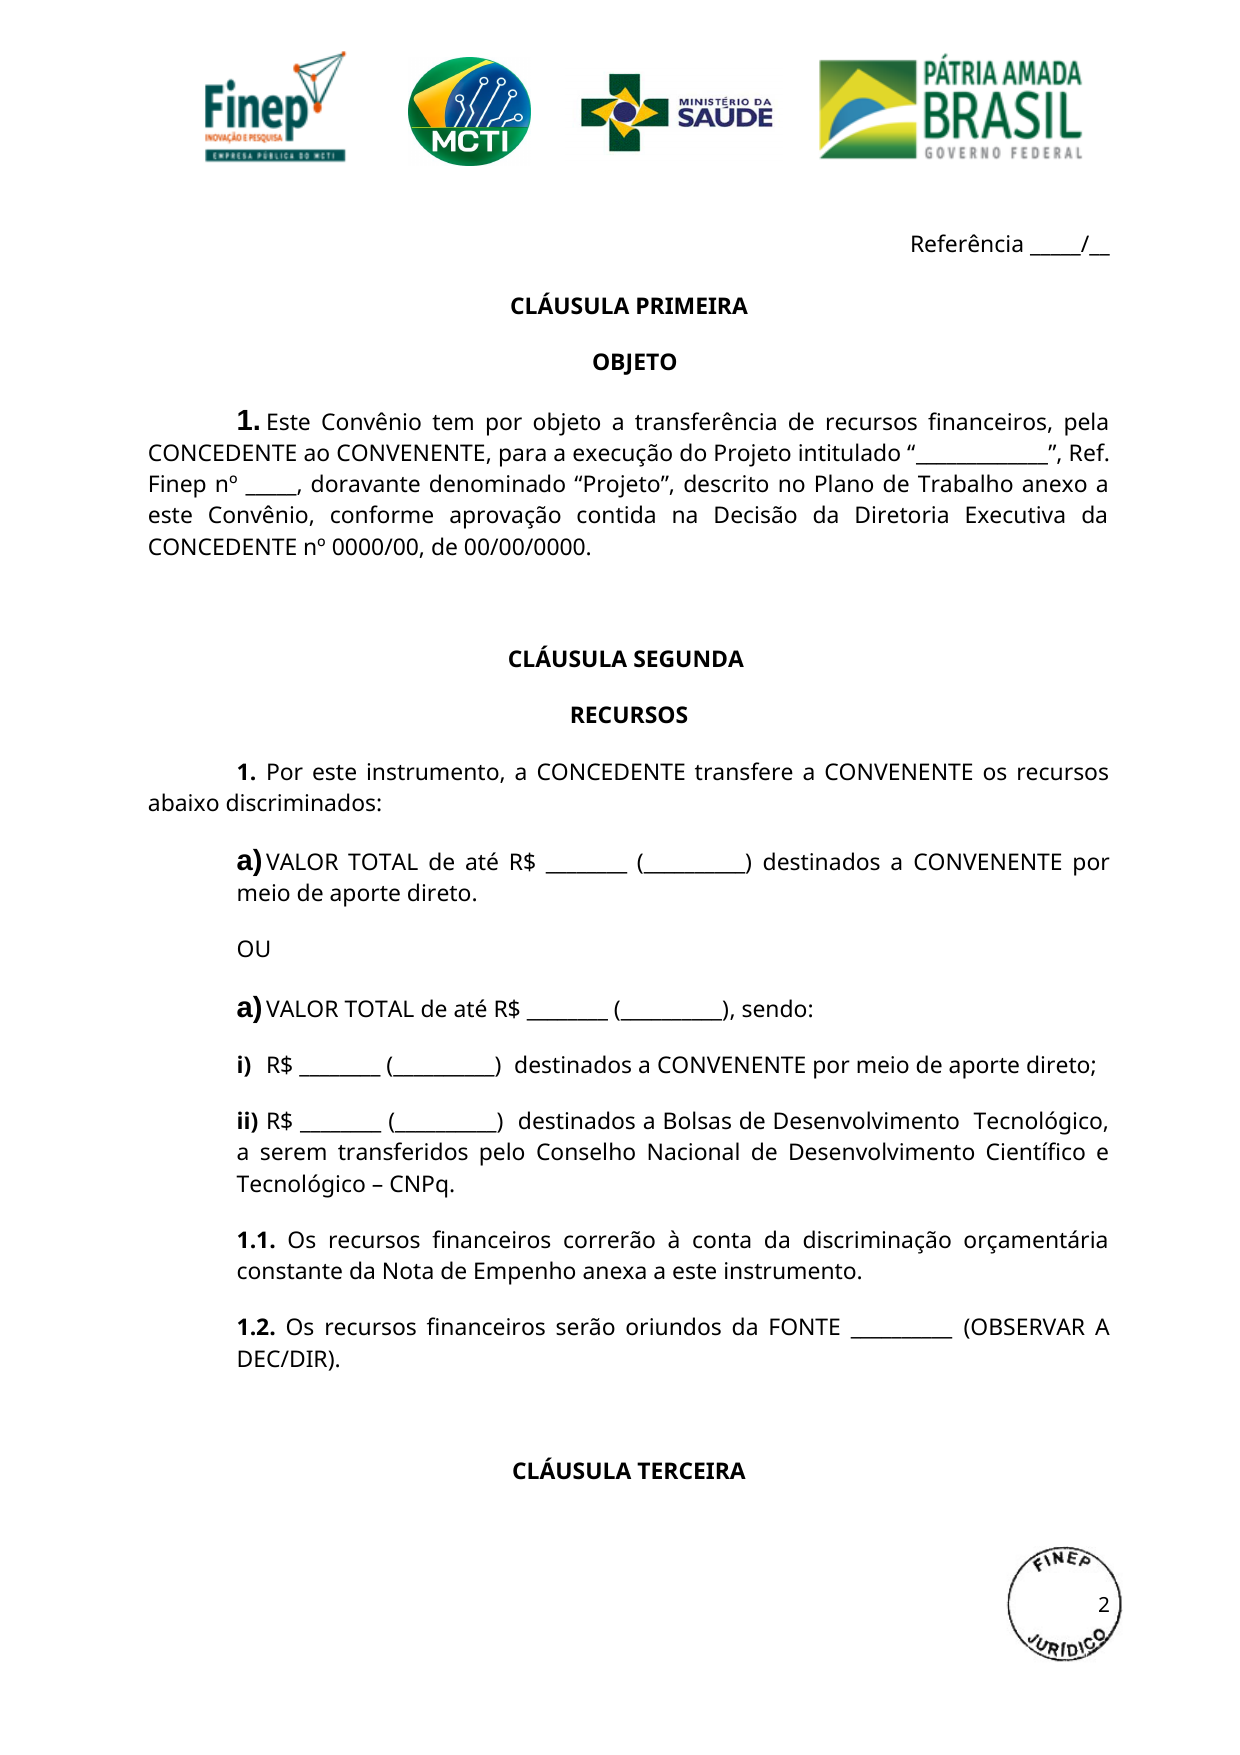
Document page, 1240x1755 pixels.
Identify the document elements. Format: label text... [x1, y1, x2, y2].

list Por este instrumento, a CONCEDENTE transfere a CONVENENTE os recursos abaixo discriminados: [148, 756, 1110, 818]
subtitle CLÁUSULA PRIMEIRA [148, 290, 1110, 321]
subtitle CLÁUSULA SEGUNDA [148, 643, 1110, 674]
text 1.2. Os recursos financeiros serão oriundos da FONTE __________ (OBSERVAR A DEC/DIR). [236, 1311, 1110, 1374]
text 1.1. Os recursos financeiros correrão à conta da discriminação orçamentária constante da Nota de Empenho anexa a este instrumento. [236, 1224, 1110, 1286]
text ii) R$ ________ (__________) destinados a Bolsas de Desenvolvimento Tecnológico, a serem transferidos pelo Conselho Nacional de Desenvolvimento Científico e Tecnológico – CNPq. [236, 1105, 1110, 1199]
subtitle RECURSOS [148, 699, 1110, 731]
list VALOR TOTAL de até R$ ________ (__________) destinados a CONVENENTE por meio de aporte direto. [236, 843, 1110, 908]
text CLÁUSULA TERCEIRA [148, 1455, 1110, 1486]
text i) R$ ________ (__________) destinados a CONVENENTE por meio de aporte direto; [236, 1049, 1110, 1080]
list Este Convênio tem por objeto a transferência de recursos financeiros, pela CONCEDENTE ao CONVENENTE, para a execução do Projeto intitulado “_____________”, Ref. Finep nº _____, doravante denominado “Projeto”, descrito no Plano de Trabalho anexo a este Convênio, conforme aprovação contida na Decisão da Diretoria Executiva da CONCEDENTE nº 0000/00, de 00/00/0000. [148, 403, 1110, 562]
text OU [236, 933, 1110, 965]
subtitle OBJETO [148, 346, 1110, 378]
list VALOR TOTAL de até R$ ________ (__________), sendo: [236, 990, 1110, 1024]
